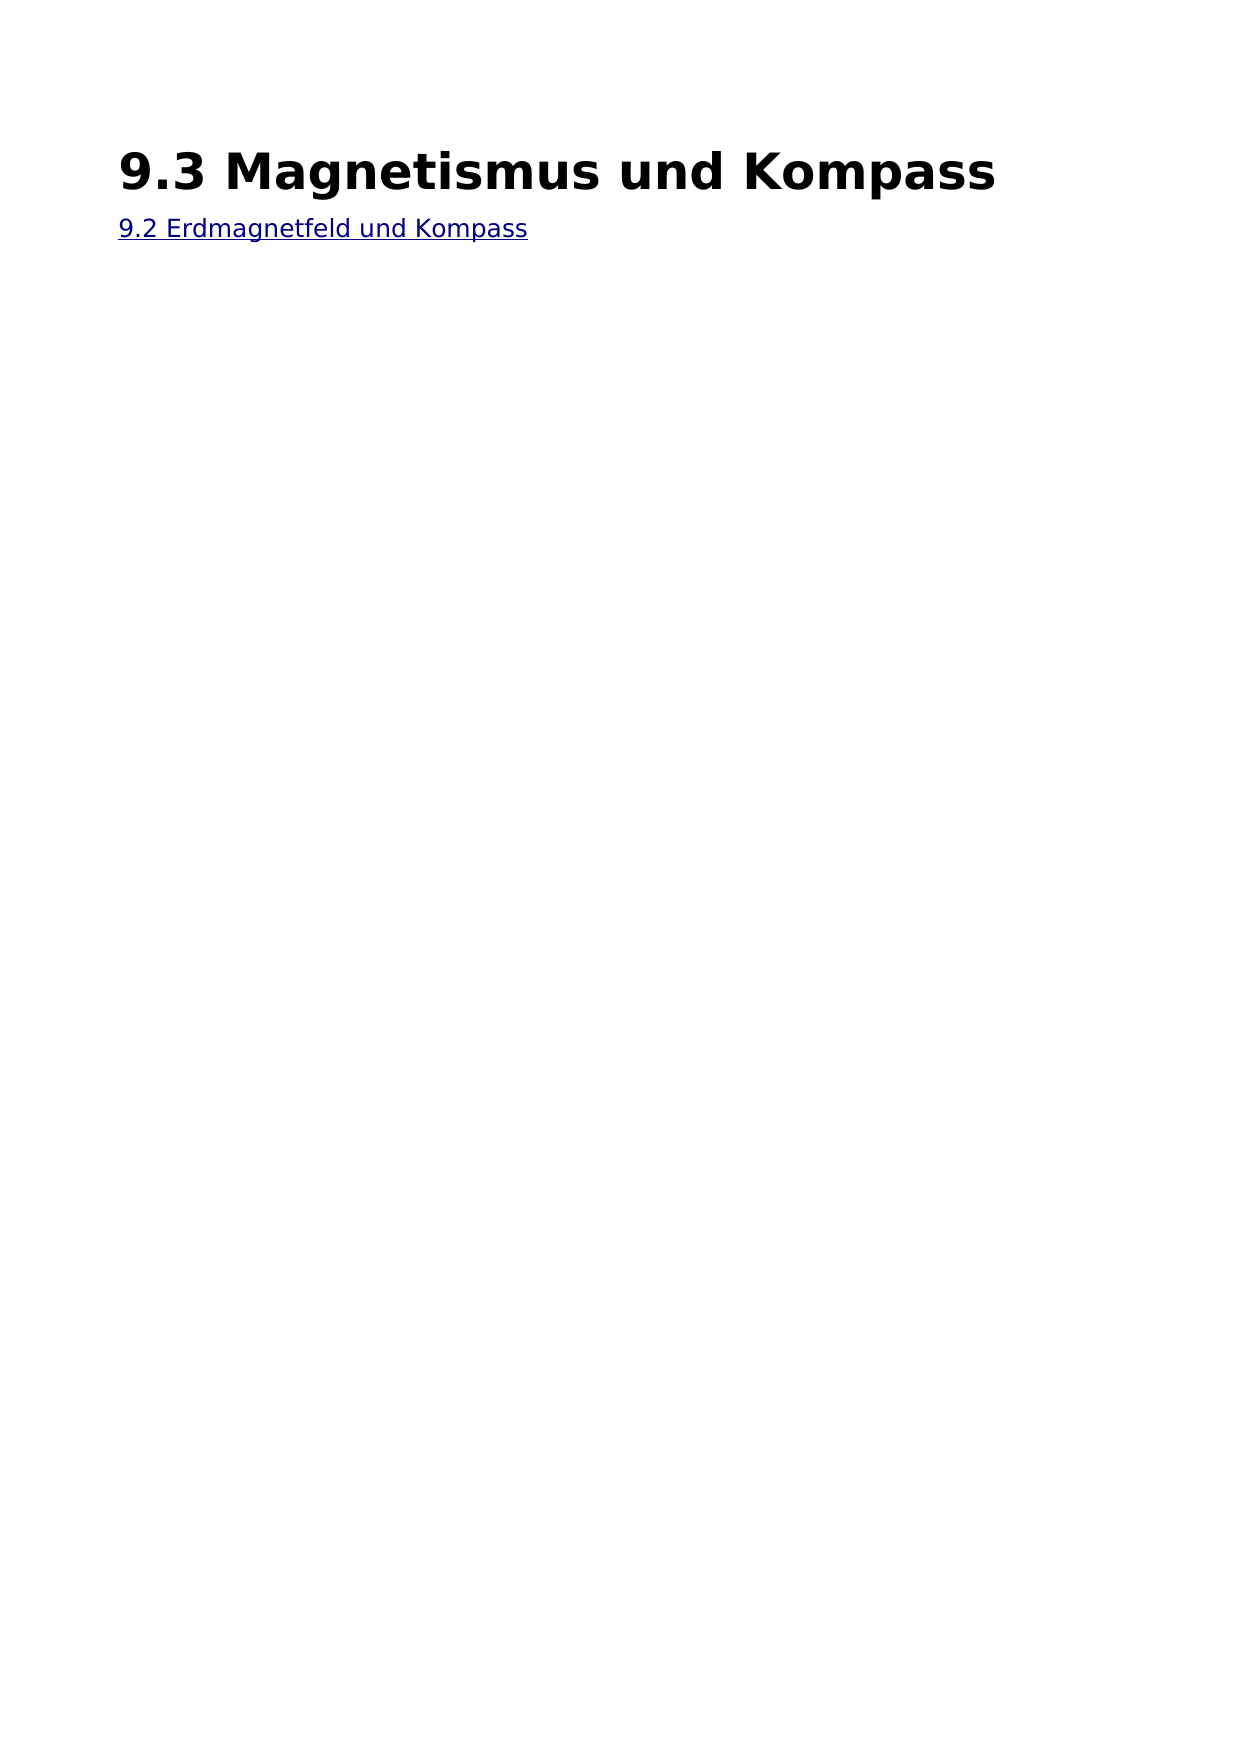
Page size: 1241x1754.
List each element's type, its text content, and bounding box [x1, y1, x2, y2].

text 9.2 Erdmagnetfeld und Kompass [118, 214, 1122, 243]
subtitle 9.3 Magnetismus und Kompass [118, 143, 1122, 201]
